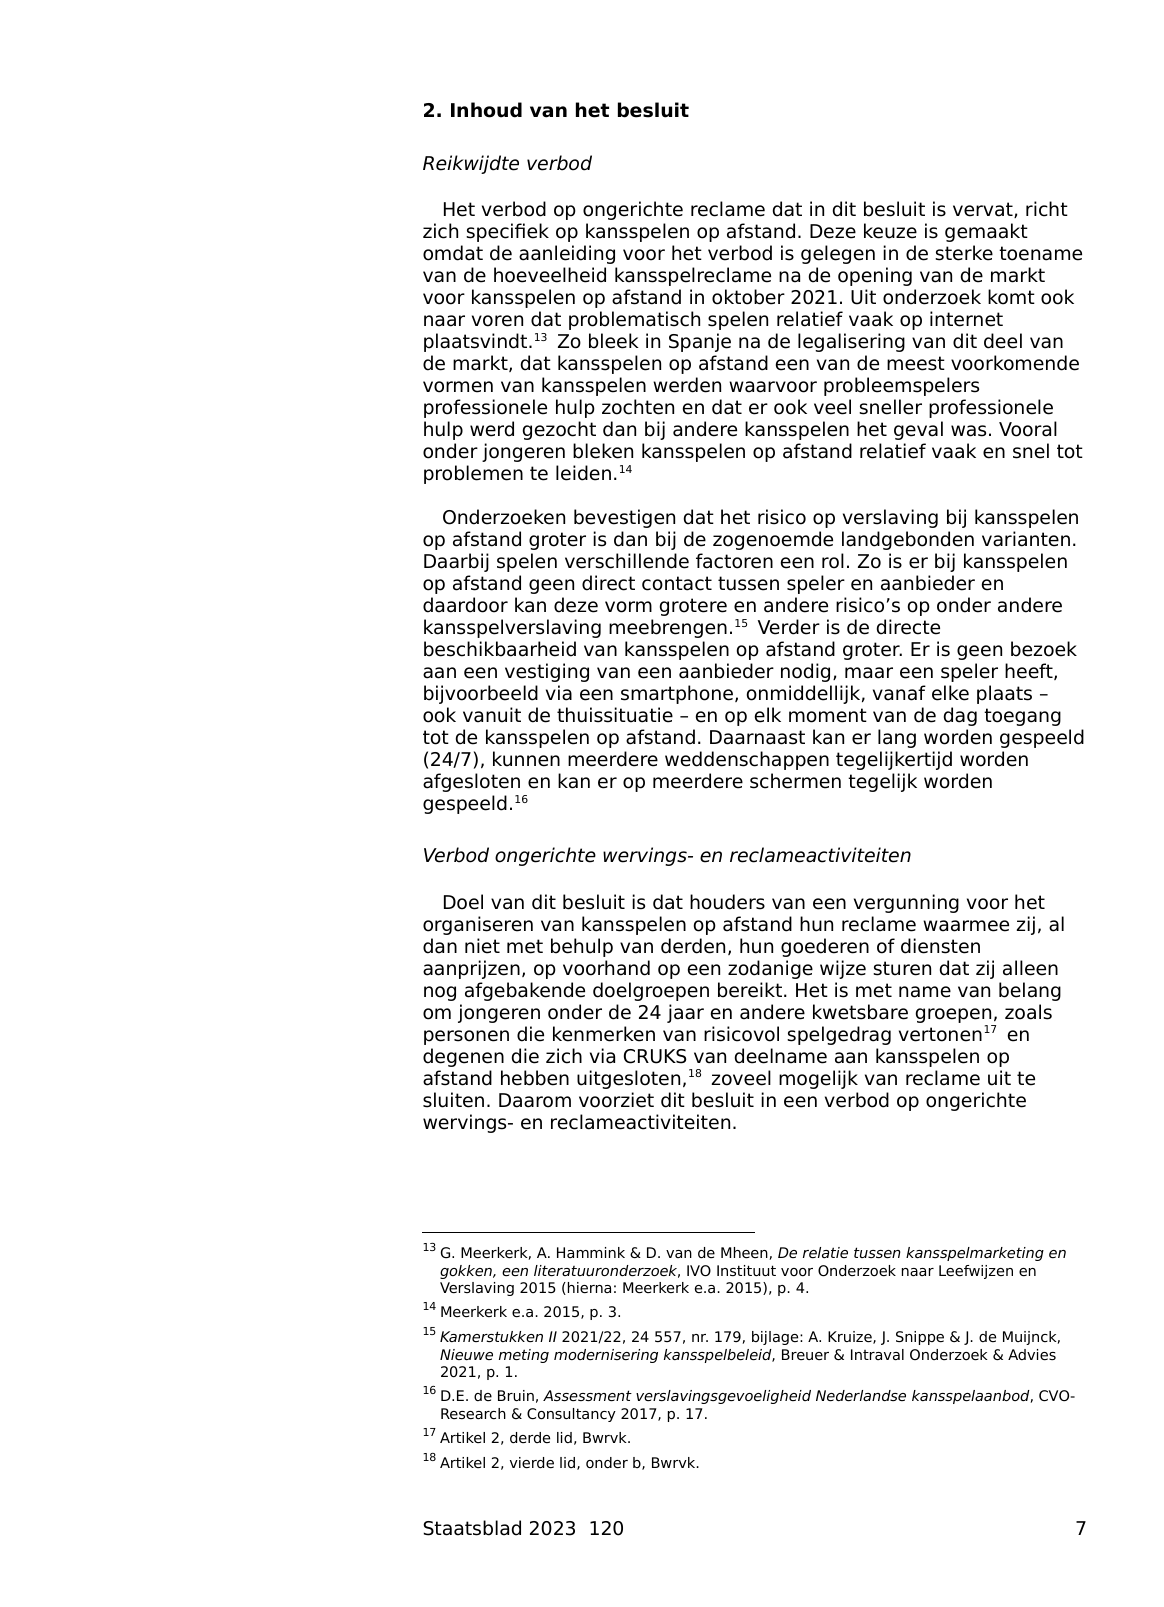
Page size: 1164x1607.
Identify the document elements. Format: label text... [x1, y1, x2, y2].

subtitle Verbod ongerichte wervings- en reclameactiviteiten [422, 845, 1087, 867]
text Artikel 2, vierde lid, onder b, Bwrvk. [422, 1451, 1087, 1473]
subtitle Reikwijdte verbod [422, 152, 1087, 174]
text Artikel 2, derde lid, Bwrvk. [422, 1426, 1087, 1448]
text Het verbod op ongerichte reclame dat in dit besluit is vervat, richt zich specifiek op kansspelen op afstand. Deze keuze is gemaakt omdat de aanleiding voor het verbod is gelegen in de sterke toename van de hoeveelheid kansspelreclame na de opening van de markt voor kansspelen op afstand in oktober 2021. Uit onderzoek komt ook naar voren dat problematisch spelen relatief vaak op internet plaatsvindt. Zo bleek in Spanje na de legalisering van dit deel van de markt, dat kansspelen op afstand een van de meest voorkomende vormen van kansspelen werden waarvoor probleemspelers professionele hulp zochten en dat er ook veel sneller professionele hulp werd gezocht dan bij andere kansspelen het geval was. Vooral onder jongeren bleken kansspelen op afstand relatief vaak en snel tot problemen te leiden. [422, 199, 1087, 485]
text Meerkerk e.a. 2015, p. 3. [422, 1300, 1087, 1322]
text Kamerstukken II 2021/22, 24 557, nr. 179, bijlage: A. Kruize, J. Snippe & J. de Muijnck, Nieuwe meting modernisering kansspelbeleid, Breuer & Intraval Onderzoek & Advies 2021, p. 1. [422, 1325, 1087, 1381]
subtitle 2. Inhoud van het besluit [422, 100, 1087, 122]
text Doel van dit besluit is dat houders van een vergunning voor het organiseren van kansspelen op afstand hun reclame waarmee zij, al dan niet met behulp van derden, hun goederen of diensten aanprijzen, op voorhand op een zodanige wijze sturen dat zij alleen nog afgebakende doelgroepen bereikt. Het is met name van belang om jongeren onder de 24 jaar en andere kwetsbare groepen, zoals personen die kenmerken van risicovol spelgedrag vertonen en degenen die zich via CRUKS van deelname aan kansspelen op afstand hebben uitgesloten, zoveel mogelijk van reclame uit te sluiten. Daarom voorziet dit besluit in een verbod op ongerichte wervings- en reclameactiviteiten. [422, 892, 1087, 1134]
text G. Meerkerk, A. Hammink & D. van de Mheen, De relatie tussen kansspelmarketing en gokken, een literatuuronderzoek, IVO Instituut voor Onderzoek naar Leefwijzen en Verslaving 2015 (hierna: Meerkerk e.a. 2015), p. 4. [422, 1241, 1087, 1297]
text D.E. de Bruin, Assessment verslavingsgevoeligheid Nederlandse kansspelaanbod, CVO-Research & Consultancy 2017, p. 17. [422, 1384, 1087, 1423]
text Onderzoeken bevestigen dat het risico op verslaving bij kansspelen op afstand groter is dan bij de zogenoemde landgebonden varianten. Daarbij spelen verschillende factoren een rol. Zo is er bij kansspelen op afstand geen direct contact tussen speler en aanbieder en daardoor kan deze vorm grotere en andere risico’s op onder andere kansspelverslaving meebrengen. Verder is de directe beschikbaarheid van kansspelen op afstand groter. Er is geen bezoek aan een vestiging van een aanbieder nodig, maar een speler heeft, bijvoorbeeld via een smartphone, onmiddellijk, vanaf elke plaats – ook vanuit de thuissituatie – en op elk moment van de dag toegang tot de kansspelen op afstand. Daarnaast kan er lang worden gespeeld (24/7), kunnen meerdere weddenschappen tegelijkertijd worden afgesloten en kan er op meerdere schermen tegelijk worden gespeeld. [422, 507, 1087, 815]
